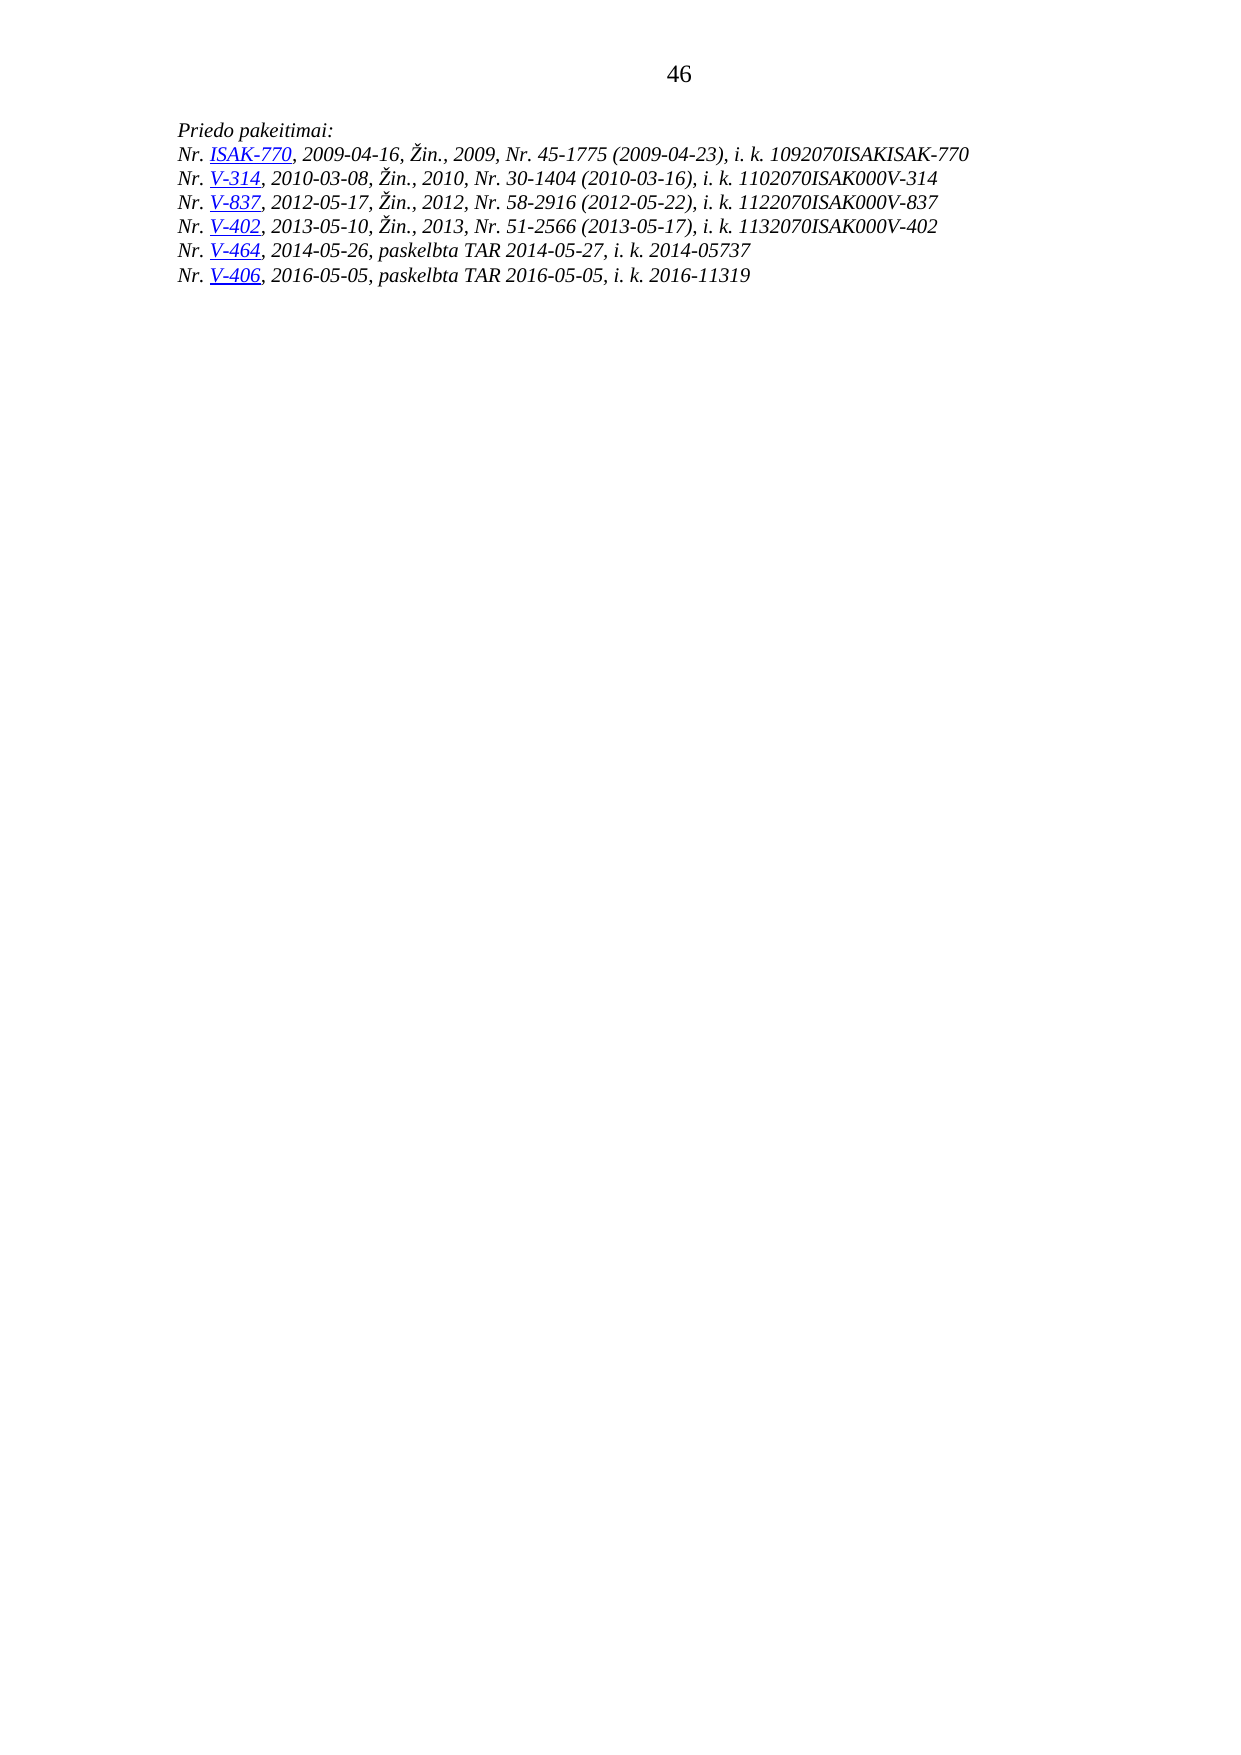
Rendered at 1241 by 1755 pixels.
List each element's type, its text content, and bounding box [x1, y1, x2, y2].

text Nr. V-837, 2012-05-17, Žin., 2012, Nr. 58-2916 (2012-05-22), i. k. 1122070ISAK000V-837 [177, 190, 1181, 214]
text Nr. V-406, 2016-05-05, paskelbta TAR 2016-05-05, i. k. 2016-11319 [177, 262, 1181, 287]
text Nr. V-402, 2013-05-10, Žin., 2013, Nr. 51-2566 (2013-05-17), i. k. 1132070ISAK000V-402 [177, 214, 1181, 238]
text Priedo pakeitimai: [177, 118, 1181, 142]
text Nr. V-464, 2014-05-26, paskelbta TAR 2014-05-27, i. k. 2014-05737 [177, 238, 1181, 262]
text Nr. V-314, 2010-03-08, Žin., 2010, Nr. 30-1404 (2010-03-16), i. k. 1102070ISAK000V-314 [177, 166, 1181, 190]
text Nr. ISAK-770, 2009-04-16, Žin., 2009, Nr. 45-1775 (2009-04-23), i. k. 1092070ISAKISAK-770 [177, 142, 1181, 166]
